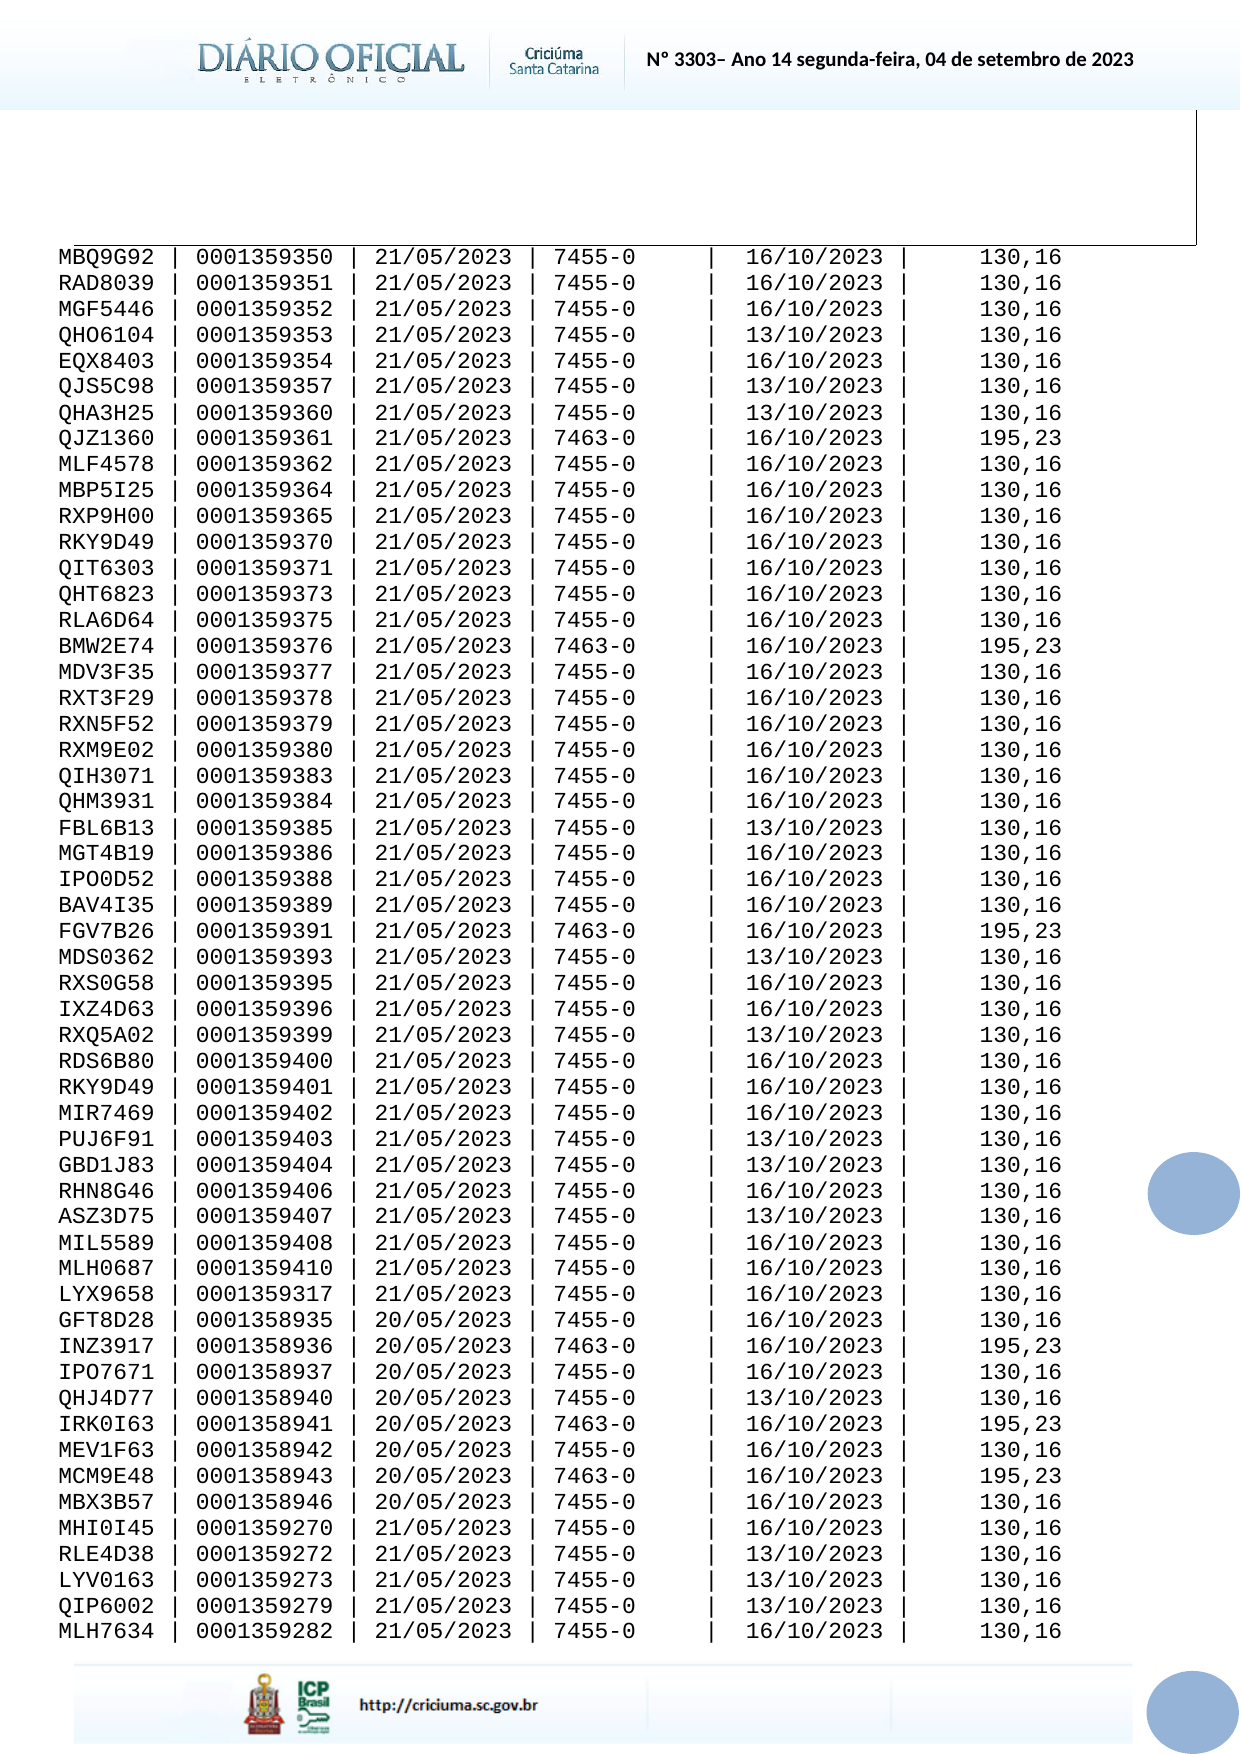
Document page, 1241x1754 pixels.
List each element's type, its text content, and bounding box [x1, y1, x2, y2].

text QHA3H25 | 0001359360 | 21/05/2023 | 7455-0 | 13/10/2023 | 130,16 [44, 401, 1196, 427]
text MIR7469 | 0001359402 | 21/05/2023 | 7455-0 | 16/10/2023 | 130,16 [44, 1101, 1196, 1127]
text QJZ1360 | 0001359361 | 21/05/2023 | 7463-0 | 16/10/2023 | 195,23 [44, 427, 1196, 453]
text MBQ9G92 | 0001359350 | 21/05/2023 | 7455-0 | 16/10/2023 | 130,16 [44, 245, 1196, 271]
text LYX9658 | 0001359317 | 21/05/2023 | 7455-0 | 16/10/2023 | 130,16 [44, 1283, 1196, 1309]
text RAD8039 | 0001359351 | 21/05/2023 | 7455-0 | 16/10/2023 | 130,16 [44, 271, 1196, 297]
text RKY9D49 | 0001359401 | 21/05/2023 | 7455-0 | 16/10/2023 | 130,16 [44, 1075, 1196, 1101]
text RLE4D38 | 0001359272 | 21/05/2023 | 7455-0 | 13/10/2023 | 130,16 [44, 1542, 1196, 1568]
text MIL5589 | 0001359408 | 21/05/2023 | 7455-0 | 16/10/2023 | 130,16 [44, 1231, 1196, 1257]
text IRK0I63 | 0001358941 | 20/05/2023 | 7463-0 | 16/10/2023 | 195,23 [44, 1412, 1196, 1438]
text QJS5C98 | 0001359357 | 21/05/2023 | 7455-0 | 13/10/2023 | 130,16 [44, 375, 1196, 401]
text RHN8G46 | 0001359406 | 21/05/2023 | 7455-0 | 16/10/2023 | 130,16 [44, 1179, 1150, 1205]
text QIH3071 | 0001359383 | 21/05/2023 | 7455-0 | 16/10/2023 | 130,16 [44, 764, 1196, 790]
text INZ3917 | 0001358936 | 20/05/2023 | 7463-0 | 16/10/2023 | 195,23 [44, 1334, 1196, 1361]
text MEV1F63 | 0001358942 | 20/05/2023 | 7455-0 | 16/10/2023 | 130,16 [44, 1438, 1196, 1464]
text QHT6823 | 0001359373 | 21/05/2023 | 7455-0 | 16/10/2023 | 130,16 [44, 582, 1196, 608]
text RXM9E02 | 0001359380 | 21/05/2023 | 7455-0 | 16/10/2023 | 130,16 [44, 738, 1196, 764]
text MLH7634 | 0001359282 | 21/05/2023 | 7455-0 | 16/10/2023 | 130,16 [44, 1620, 1196, 1646]
text GFT8D28 | 0001358935 | 20/05/2023 | 7455-0 | 16/10/2023 | 130,16 [44, 1309, 1196, 1334]
text MCM9E48 | 0001358943 | 20/05/2023 | 7463-0 | 16/10/2023 | 195,23 [44, 1464, 1196, 1490]
text BMW2E74 | 0001359376 | 21/05/2023 | 7463-0 | 16/10/2023 | 195,23 [44, 634, 1196, 660]
text RXS0G58 | 0001359395 | 21/05/2023 | 7455-0 | 16/10/2023 | 130,16 [44, 971, 1196, 997]
text RDS6B80 | 0001359400 | 21/05/2023 | 7455-0 | 16/10/2023 | 130,16 [44, 1049, 1196, 1075]
text RXT3F29 | 0001359378 | 21/05/2023 | 7455-0 | 16/10/2023 | 130,16 [44, 686, 1196, 712]
text GBD1J83 | 0001359404 | 21/05/2023 | 7455-0 | 13/10/2023 | 130,16 [44, 1153, 1180, 1179]
text MLF4578 | 0001359362 | 21/05/2023 | 7455-0 | 16/10/2023 | 130,16 [44, 453, 1196, 479]
text BAV4I35 | 0001359389 | 21/05/2023 | 7455-0 | 16/10/2023 | 130,16 [44, 894, 1196, 919]
text RKY9D49 | 0001359370 | 21/05/2023 | 7455-0 | 16/10/2023 | 130,16 [44, 531, 1196, 556]
text EQX8403 | 0001359354 | 21/05/2023 | 7455-0 | 16/10/2023 | 130,16 [44, 349, 1196, 375]
text QHM3931 | 0001359384 | 21/05/2023 | 7455-0 | 16/10/2023 | 130,16 [44, 790, 1196, 816]
text MLH0687 | 0001359410 | 21/05/2023 | 7455-0 | 16/10/2023 | 130,16 [44, 1257, 1196, 1283]
text RLA6D64 | 0001359375 | 21/05/2023 | 7455-0 | 16/10/2023 | 130,16 [44, 608, 1196, 634]
text IXZ4D63 | 0001359396 | 21/05/2023 | 7455-0 | 16/10/2023 | 130,16 [44, 997, 1196, 1023]
text QHO6104 | 0001359353 | 21/05/2023 | 7455-0 | 13/10/2023 | 130,16 [44, 323, 1196, 349]
text ASZ3D75 | 0001359407 | 21/05/2023 | 7455-0 | 13/10/2023 | 130,16 [44, 1205, 1171, 1231]
text QIP6002 | 0001359279 | 21/05/2023 | 7455-0 | 13/10/2023 | 130,16 [44, 1594, 1196, 1620]
text LYV0163 | 0001359273 | 21/05/2023 | 7455-0 | 13/10/2023 | 130,16 [44, 1568, 1196, 1594]
text QIT6303 | 0001359371 | 21/05/2023 | 7455-0 | 16/10/2023 | 130,16 [44, 556, 1196, 582]
text MDS0362 | 0001359393 | 21/05/2023 | 7455-0 | 13/10/2023 | 130,16 [44, 946, 1196, 971]
text MGT4B19 | 0001359386 | 21/05/2023 | 7455-0 | 16/10/2023 | 130,16 [44, 842, 1196, 868]
text MHI0I45 | 0001359270 | 21/05/2023 | 7455-0 | 16/10/2023 | 130,16 [44, 1516, 1196, 1542]
text RXN5F52 | 0001359379 | 21/05/2023 | 7455-0 | 16/10/2023 | 130,16 [44, 712, 1196, 738]
text MBP5I25 | 0001359364 | 21/05/2023 | 7455-0 | 16/10/2023 | 130,16 [44, 479, 1196, 504]
text QHJ4D77 | 0001358940 | 20/05/2023 | 7455-0 | 13/10/2023 | 130,16 [44, 1386, 1196, 1412]
text MDV3F35 | 0001359377 | 21/05/2023 | 7455-0 | 16/10/2023 | 130,16 [44, 660, 1196, 686]
text MBX3B57 | 0001358946 | 20/05/2023 | 7455-0 | 16/10/2023 | 130,16 [44, 1490, 1196, 1516]
text MGF5446 | 0001359352 | 21/05/2023 | 7455-0 | 16/10/2023 | 130,16 [44, 297, 1196, 323]
text FGV7B26 | 0001359391 | 21/05/2023 | 7463-0 | 16/10/2023 | 195,23 [44, 919, 1196, 946]
text IPO0D52 | 0001359388 | 21/05/2023 | 7455-0 | 16/10/2023 | 130,16 [44, 868, 1196, 894]
text PUJ6F91 | 0001359403 | 21/05/2023 | 7455-0 | 13/10/2023 | 130,16 [44, 1127, 1196, 1153]
text IPO7671 | 0001358937 | 20/05/2023 | 7455-0 | 16/10/2023 | 130,16 [44, 1361, 1196, 1386]
text RXP9H00 | 0001359365 | 21/05/2023 | 7455-0 | 16/10/2023 | 130,16 [44, 504, 1196, 531]
text FBL6B13 | 0001359385 | 21/05/2023 | 7455-0 | 13/10/2023 | 130,16 [44, 816, 1196, 842]
text RXQ5A02 | 0001359399 | 21/05/2023 | 7455-0 | 13/10/2023 | 130,16 [44, 1023, 1196, 1049]
